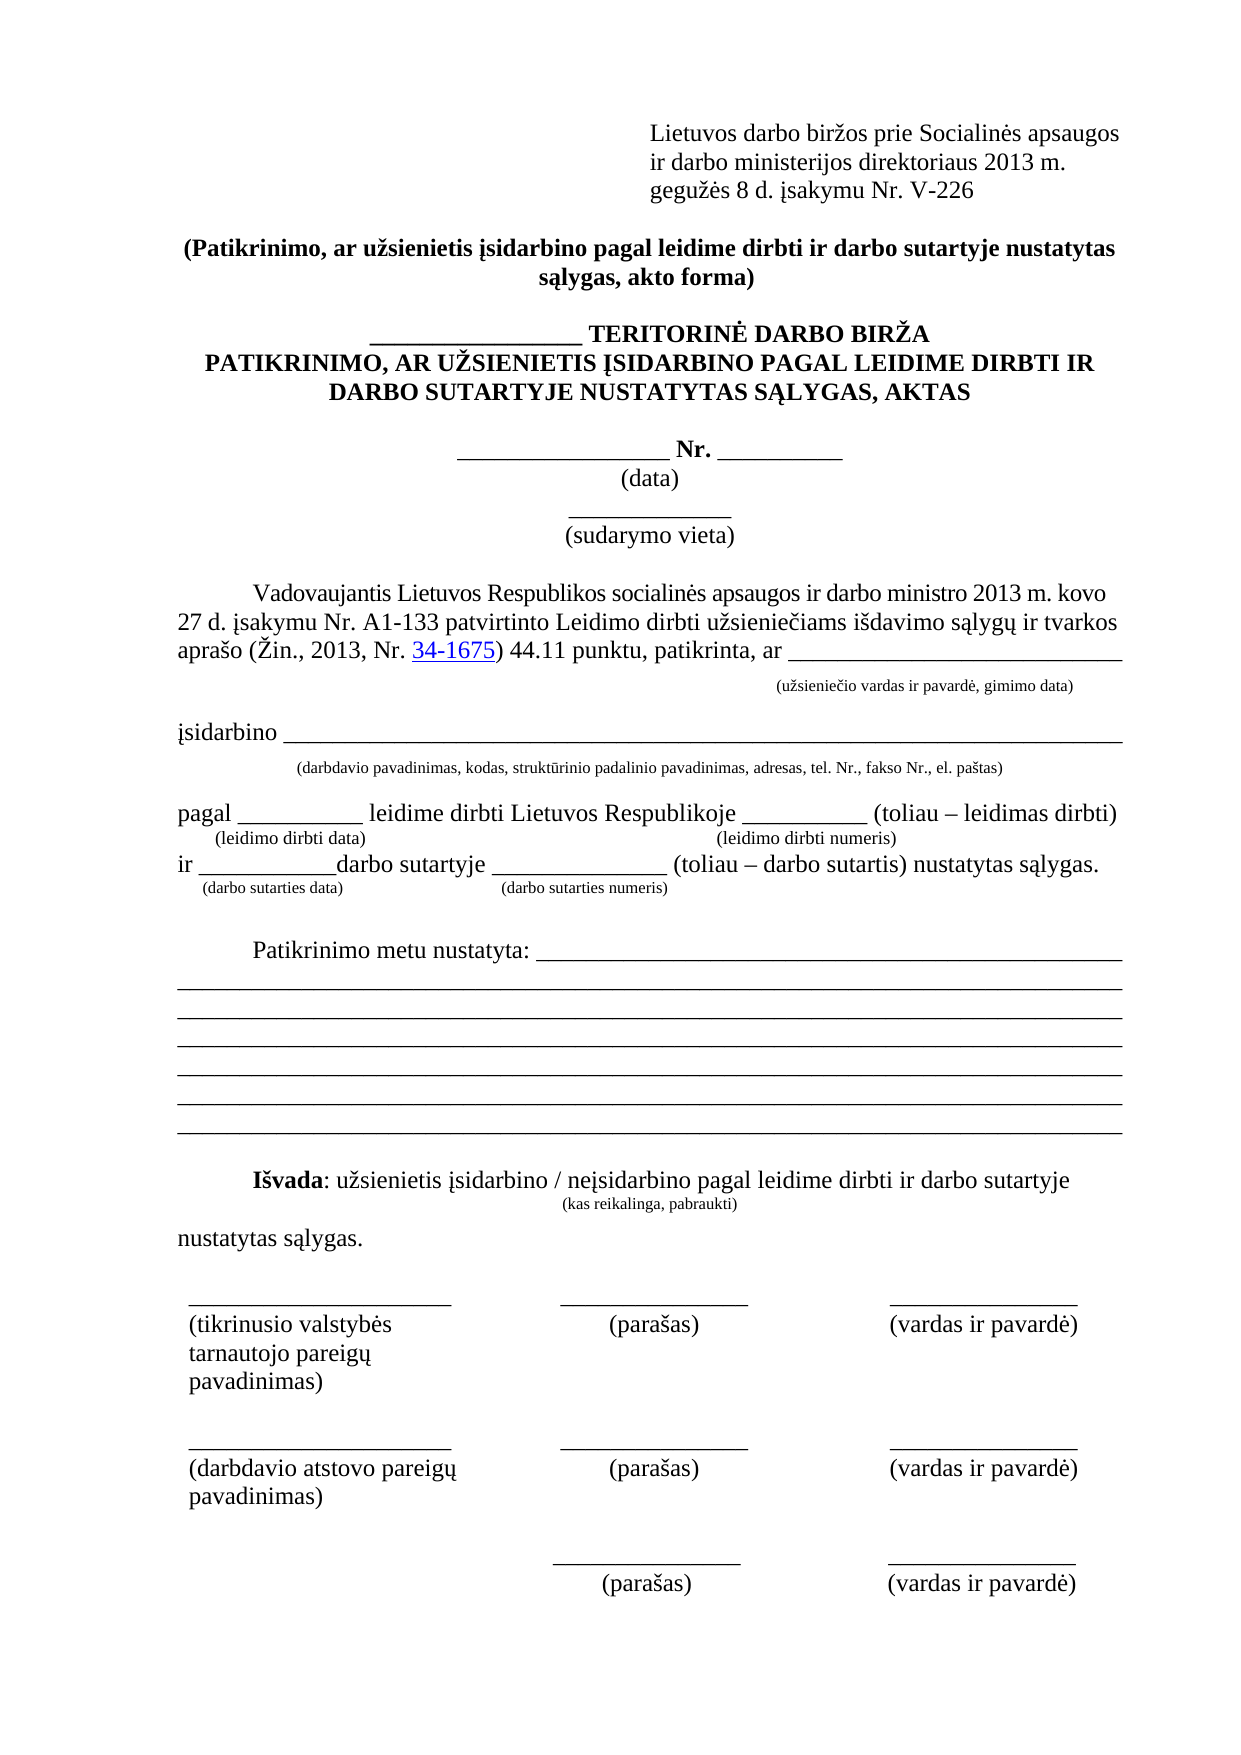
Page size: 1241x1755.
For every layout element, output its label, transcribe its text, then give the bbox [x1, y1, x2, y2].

table_header [486, 1280, 549, 1395]
table_header _______________ (parašas) [542, 1539, 752, 1596]
text (Patikrinimo, ar užsienietis įsidarbino pagal leidime dirbti ir darbo sutartyje nustatytas sąlygas, akto forma) [177, 233, 1122, 291]
text _ [177, 1108, 1122, 1133]
text (data) [177, 463, 1122, 492]
table_header _______________ (parašas) [549, 1280, 759, 1395]
text _ [177, 1021, 1122, 1046]
table_header _______________ (parašas) [549, 1424, 759, 1510]
text (sudarymo vieta) [177, 521, 1122, 549]
text _ [177, 1050, 1122, 1075]
text (darbo sutarties data) (darbo sutarties numeris) [177, 878, 1122, 906]
text _________________ Nr. __________ [177, 434, 1122, 463]
text Išvada: užsienietis įsidarbino / neįsidarbino pagal leidime dirbti ir darbo sutartyje [177, 1165, 1122, 1194]
table_header _______________ (vardas ir pavardė) [845, 1280, 1122, 1395]
text Lietuvos darbo biržos prie Socialinės apsaugos ir darbo ministerijos direktoriaus 2013 m. gegužės 8 d. įsakymu Nr. V-226 [649, 118, 1122, 204]
text _ [177, 993, 1122, 1018]
text nustatytas sąlygas. [177, 1223, 1122, 1251]
table_header _______________ (vardas ir pavardė) [845, 1424, 1122, 1510]
table_header _____________________ (darbdavio atstovo pareigų pavadinimas) [177, 1424, 486, 1510]
text (kas reikalinga, pabraukti) [177, 1194, 1122, 1223]
text Patikrinimo, ar užsienietis įsidarbino pagal leidime dirbti ir darbo sutartyje nustatytas sąlygas, aktas [177, 348, 1122, 406]
table_header _____________________ (tikrinusio valstybės tarnautojo pareigų pavadinimas) [177, 1280, 486, 1395]
table_header [177, 1539, 476, 1596]
text Vadovaujantis Lietuvos Respublikos socialinės apsaugos ir darbo ministro 2013 m. kovo 27 d. įsakymu Nr. A1-133 patvirtinto Leidimo dirbti užsieniečiams išdavimo sąlygų ir tvarkos aprašo (Žin., 2013, Nr. 34-1675) 44.11 punktu, patikrinta, ar [177, 578, 1122, 664]
table_header [476, 1539, 542, 1596]
text (leidimo dirbti data) (leidimo dirbti numeris) [215, 827, 1122, 849]
text (darbdavio pavadinimas, kodas, struktūrinio padalinio pavadinimas, adresas, tel. Nr., fakso Nr., el. paštas) [177, 758, 1122, 787]
text pagal __________ leidime dirbti Lietuvos Respublikoje __________ (toliau – leidimas dirbti) [177, 798, 1122, 827]
text ir ___________darbo sutartyje ______________ (toliau – darbo sutartis) nustatytas sąlygas. [177, 849, 1122, 878]
table_header [486, 1424, 549, 1510]
text _________________ TERITORINĖ DARBO BIRŽA [177, 319, 1122, 348]
text _____________ [177, 492, 1122, 521]
table_header _______________ (vardas ir pavardė) [841, 1539, 1122, 1596]
text įsidarbino [177, 717, 1122, 746]
text _ [177, 964, 1122, 989]
table_header [752, 1539, 841, 1596]
text Patikrinimo metu nustatyta: [177, 935, 1122, 964]
table_header [759, 1280, 845, 1395]
text (užsieniečio vardas ir pavardė, gimimo data) [177, 676, 1122, 705]
table_header [759, 1424, 845, 1510]
text _ [177, 1079, 1122, 1104]
